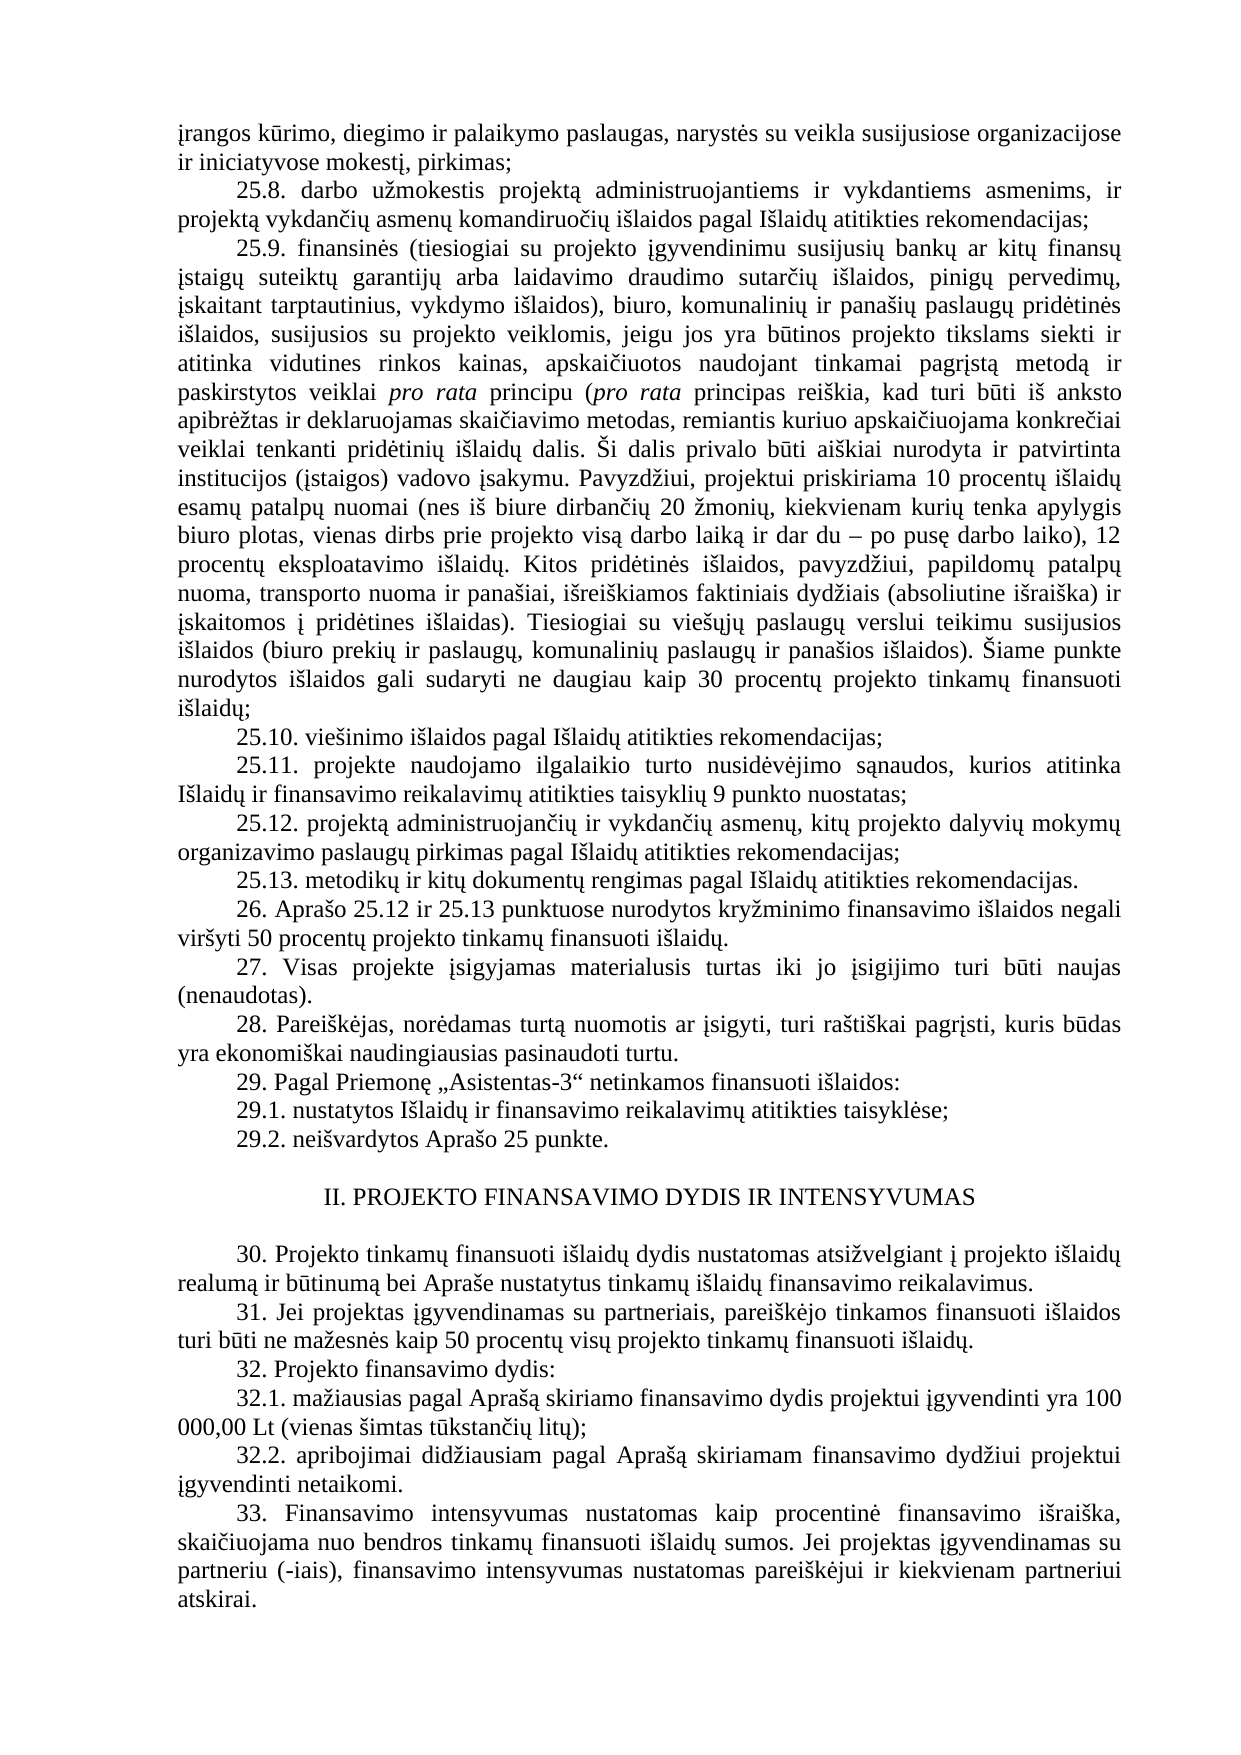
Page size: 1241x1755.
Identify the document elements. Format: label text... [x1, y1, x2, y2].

text 27. Visas projekte įsigyjamas materialusis turtas iki jo įsigijimo turi būti naujas (nenaudotas). [177, 952, 1122, 1009]
text 26. Aprašo 25.12 ir 25.13 punktuose nurodytos kryžminimo finansavimo išlaidos negali viršyti 50 procentų projekto tinkamų finansuoti išlaidų. [177, 894, 1122, 952]
text II. PROJEKTO FINANSAVIMO DYDIS IR INTENSYVUMAS [177, 1182, 1122, 1211]
text įrangos kūrimo, diegimo ir palaikymo paslaugas, narystės su veikla susijusiose organizacijose ir iniciatyvose mokestį, pirkimas; [177, 118, 1122, 176]
text 33. Finansavimo intensyvumas nustatomas kaip procentinė finansavimo išraiška, skaičiuojama nuo bendros tinkamų finansuoti išlaidų sumos. Jei projektas įgyvendinamas su partneriu (-iais), finansavimo intensyvumas nustatomas pareiškėjui ir kiekvienam partneriui atskirai. [177, 1498, 1122, 1613]
text 31. Jei projektas įgyvendinamas su partneriais, pareiškėjo tinkamos finansuoti išlaidos turi būti ne mažesnės kaip 50 procentų visų projekto tinkamų finansuoti išlaidų. [177, 1297, 1122, 1354]
text 25.12. projektą administruojančių ir vykdančių asmenų, kitų projekto dalyvių mokymų organizavimo paslaugų pirkimas pagal Išlaidų atitikties rekomendacijas; [177, 808, 1122, 866]
text 32. Projekto finansavimo dydis: [177, 1354, 1122, 1383]
text 25.10. viešinimo išlaidos pagal Išlaidų atitikties rekomendacijas; [177, 722, 1122, 751]
text 30. Projekto tinkamų finansuoti išlaidų dydis nustatomas atsižvelgiant į projekto išlaidų realumą ir būtinumą bei Apraše nustatytus tinkamų išlaidų finansavimo reikalavimus. [177, 1239, 1122, 1297]
text 25.13. metodikų ir kitų dokumentų rengimas pagal Išlaidų atitikties rekomendacijas. [177, 866, 1122, 894]
text 29.1. nustatytos Išlaidų ir finansavimo reikalavimų atitikties taisyklėse; [177, 1096, 1122, 1124]
text 29. Pagal Priemonę „Asistentas-3“ netinkamos finansuoti išlaidos: [177, 1067, 1122, 1096]
text 25.9. finansinės (tiesiogiai su projekto įgyvendinimu susijusių bankų ar kitų finansų įstaigų suteiktų garantijų arba laidavimo draudimo sutarčių išlaidos, pinigų pervedimų, įskaitant tarptautinius, vykdymo išlaidos), biuro, komunalinių ir panašių paslaugų pridėtinės išlaidos, susijusios su projekto veiklomis, jeigu jos yra būtinos projekto tikslams siekti ir atitinka vidutines rinkos kainas, apskaičiuotos naudojant tinkamai pagrįstą metodą ir paskirstytos veiklai pro rata principu (pro rata principas reiškia, kad turi būti iš anksto apibrėžtas ir deklaruojamas skaičiavimo metodas, remiantis kuriuo apskaičiuojama konkrečiai veiklai tenkanti pridėtinių išlaidų dalis. Ši dalis privalo būti aiškiai nurodyta ir patvirtinta institucijos (įstaigos) vadovo įsakymu. Pavyzdžiui, projektui priskiriama 10 procentų išlaidų esamų patalpų nuomai (nes iš biure dirbančių 20 žmonių, kiekvienam kurių tenka apylygis biuro plotas, vienas dirbs prie projekto visą darbo laiką ir dar du – po pusę darbo laiko), 12 procentų eksploatavimo išlaidų. Kitos pridėtinės išlaidos, pavyzdžiui, papildomų patalpų nuoma, transporto nuoma ir panašiai, išreiškiamos faktiniais dydžiais (absoliutine išraiška) ir įskaitomos į pridėtines išlaidas). Tiesiogiai su viešųjų paslaugų verslui teikimu susijusios išlaidos (biuro prekių ir paslaugų, komunalinių paslaugų ir panašios išlaidos). Šiame punkte nurodytos išlaidos gali sudaryti ne daugiau kaip 30 procentų projekto tinkamų finansuoti išlaidų; [177, 233, 1122, 722]
text 25.8. darbo užmokestis projektą administruojantiems ir vykdantiems asmenims, ir projektą vykdančių asmenų komandiruočių išlaidos pagal Išlaidų atitikties rekomendacijas; [177, 176, 1122, 233]
text 28. Pareiškėjas, norėdamas turtą nuomotis ar įsigyti, turi raštiškai pagrįsti, kuris būdas yra ekonomiškai naudingiausias pasinaudoti turtu. [177, 1009, 1122, 1067]
text 32.2. apribojimai didžiausiam pagal Aprašą skiriamam finansavimo dydžiui projektui įgyvendinti netaikomi. [177, 1441, 1122, 1498]
text 25.11. projekte naudojamo ilgalaikio turto nusidėvėjimo sąnaudos, kurios atitinka Išlaidų ir finansavimo reikalavimų atitikties taisyklių 9 punkto nuostatas; [177, 751, 1122, 808]
text 32.1. mažiausias pagal Aprašą skiriamo finansavimo dydis projektui įgyvendinti yra 100 000,00 Lt (vienas šimtas tūkstančių litų); [177, 1383, 1122, 1441]
text 29.2. neišvardytos Aprašo 25 punkte. [177, 1124, 1122, 1153]
